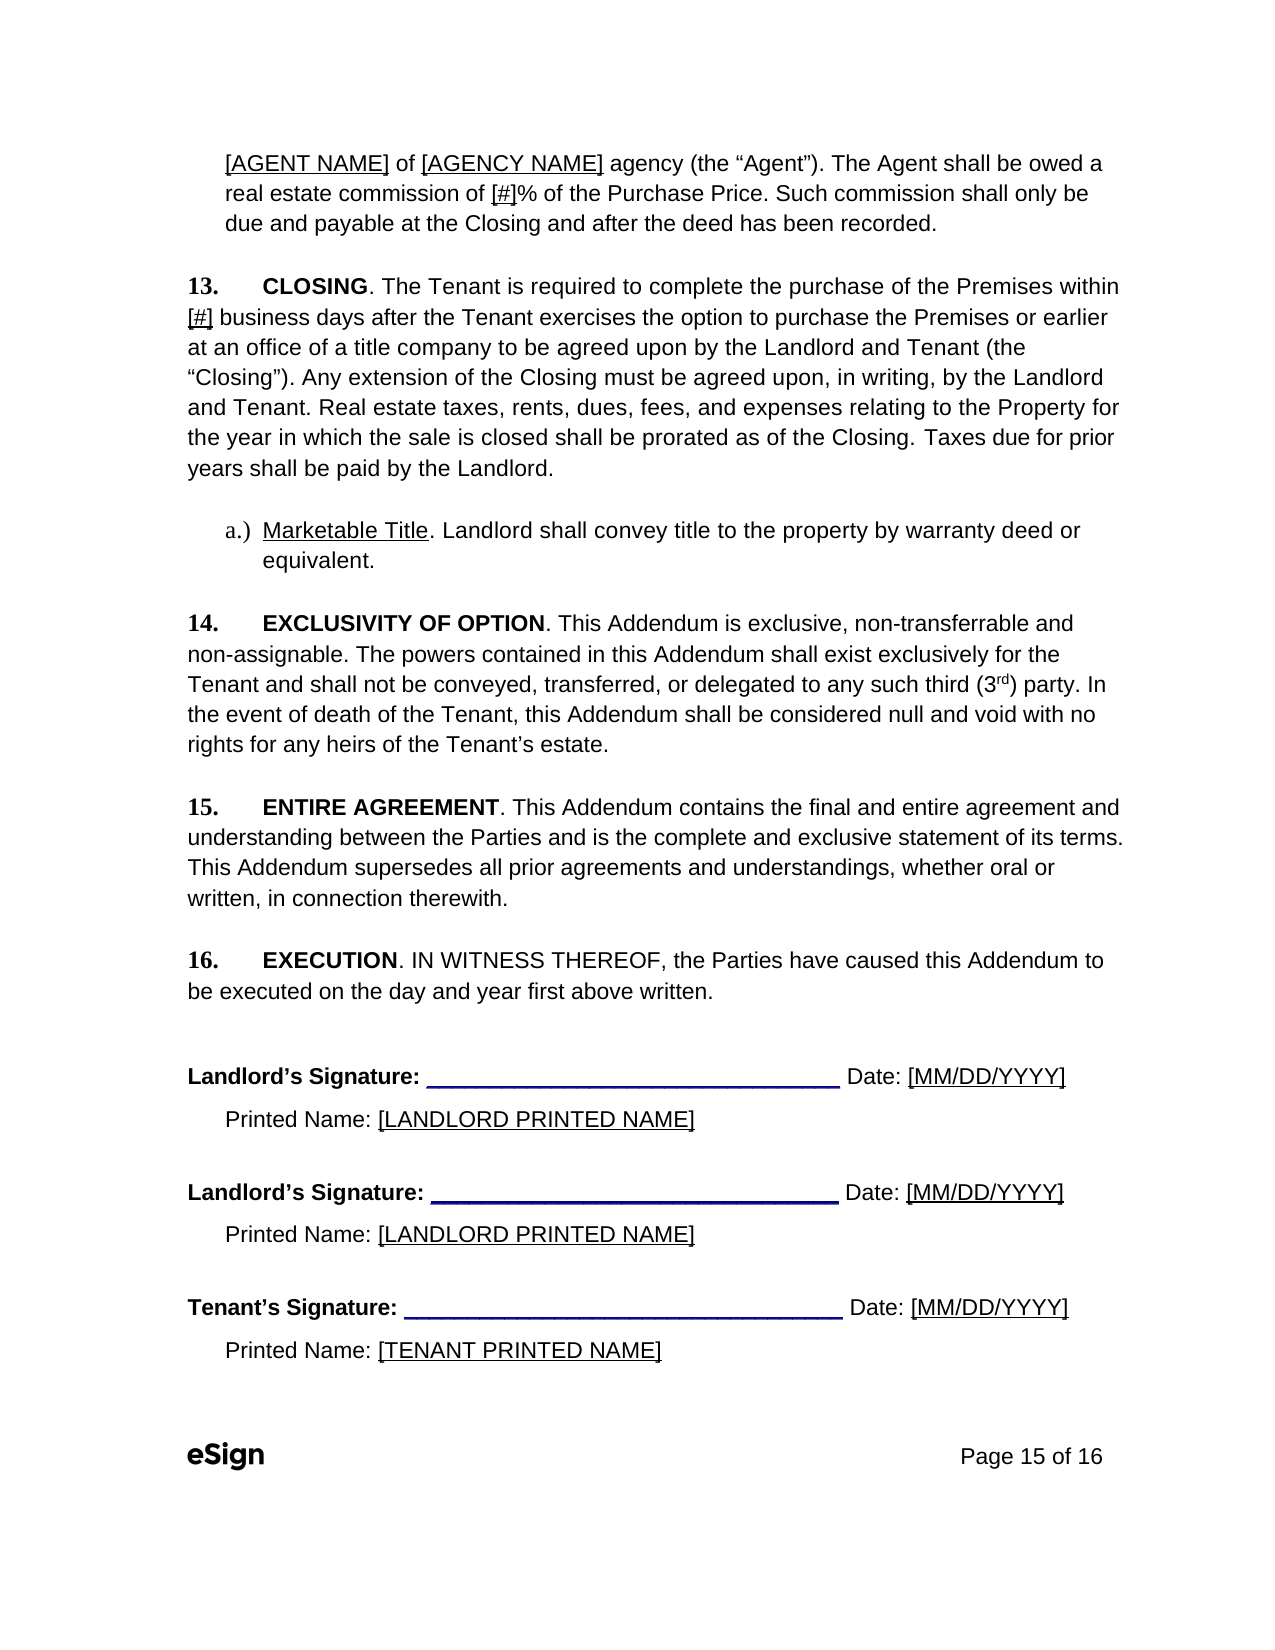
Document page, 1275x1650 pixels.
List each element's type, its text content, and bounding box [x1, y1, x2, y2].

list ENTIRE AGREEMENT. This Addendum contains the final and entire agreement and understanding between the Parties and is the complete and exclusive statement of its terms. This Addendum supersedes all prior agreements and understandings, whether oral or written, in connection therewith. [187, 792, 1125, 911]
list EXCLUSIVITY OF OPTION. This Addendum is exclusive, non-transferrable and non-assignable. The powers contained in this Addendum shall exist exclusively for the Tenant and shall not be conveyed, transferred, or delegated to any such third (3rd) party. In the event of death of the Tenant, this Addendum shall be considered null and void with no rights for any heirs of the Tenant’s estate. [187, 608, 1125, 757]
subtitle Landlord’s Signature: ________________________________ Date: [MM/DD/YYYY] [187, 1179, 1125, 1205]
list EXECUTION. IN WITNESS THEREOF, the Parties have caused this Addendum to be executed on the day and year first above written. [187, 945, 1125, 1004]
list [AGENT NAME] of [AGENCY NAME] agency (the “Agent”). The Agent shall be owed a real estate commission of [#]% of the Purchase Price. Such commission shall only be due and payable at the Closing and after the deed has been recorded. [225, 150, 1125, 237]
subtitle Landlord’s Signature: _________________________________ Date: [MM/DD/YYYY] [187, 1063, 1125, 1089]
list Marketable Title. Landlord shall convey title to the property by warranty deed or equivalent. [225, 515, 1125, 574]
list CLOSING. The Tenant is required to complete the purchase of the Premises within [#] business days after the Tenant exercises the option to purchase the Premises or earlier at an office of a title company to be agreed upon by the Landlord and Tenant (the “Closing”). Any extension of the Closing must be agreed upon, in writing, by the Landlord and Tenant. Real estate taxes, rents, dues, fees, and expenses relating to the Property for the year in which the sale is closed shall be prorated as of the Closing. Taxes due for prior years shall be paid by the Landlord. [187, 271, 1125, 481]
subtitle Printed Name: [TENANT PRINTED NAME] [225, 1337, 1125, 1363]
subtitle Printed Name: [LANDLORD PRINTED NAME] [225, 1221, 1125, 1248]
subtitle Printed Name: [LANDLORD PRINTED NAME] [225, 1106, 1125, 1132]
subtitle Tenant’s Signature: ___________________________________ Date: [MM/DD/YYYY] [187, 1294, 1125, 1321]
